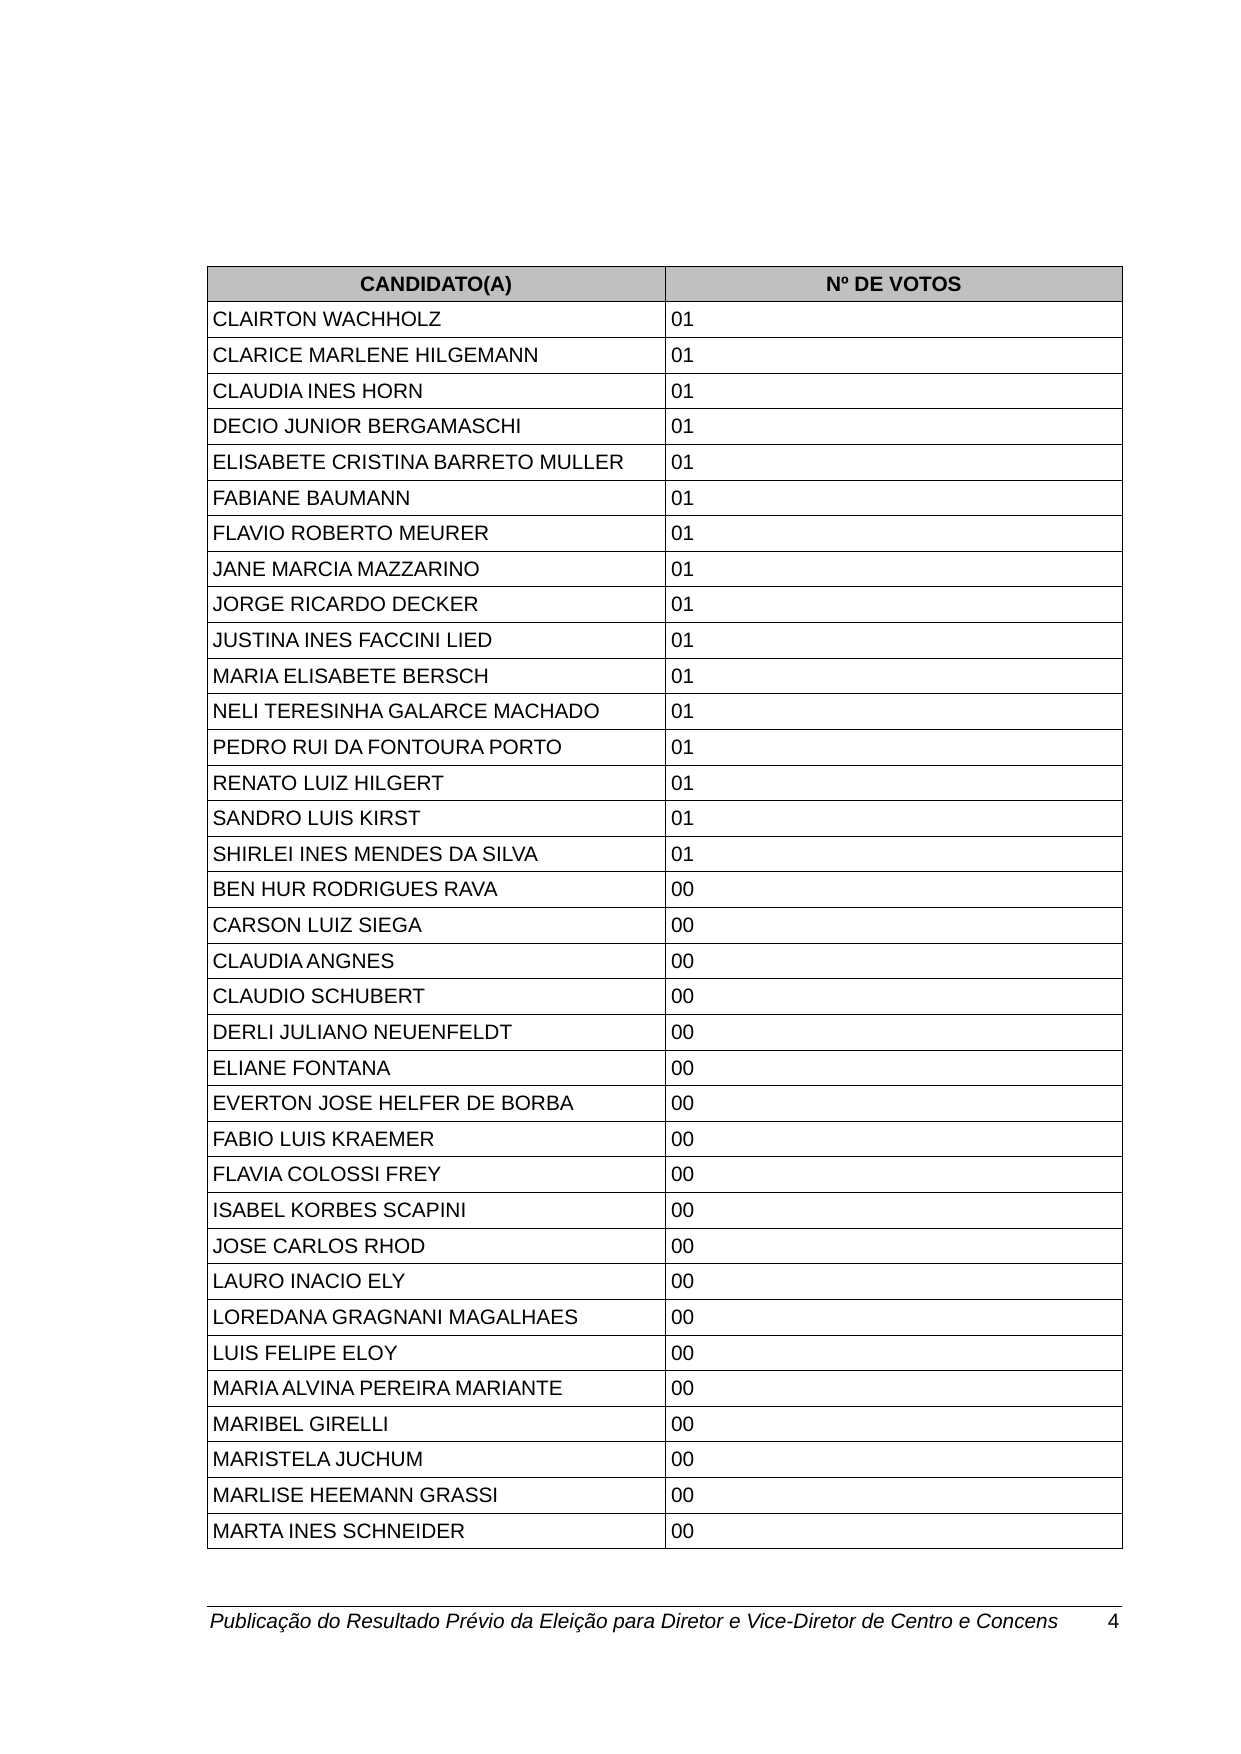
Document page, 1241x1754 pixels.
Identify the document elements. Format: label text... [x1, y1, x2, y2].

table_cell 00 [666, 1157, 1122, 1192]
table_cell MARTA INES SCHNEIDER [208, 1514, 665, 1548]
table_cell 01 [666, 445, 1122, 479]
table_cell 01 [666, 516, 1122, 551]
table_cell 00 [666, 908, 1122, 943]
table_cell LOREDANA GRAGNANI MAGALHAES [208, 1300, 665, 1334]
table_cell CLAUDIA INES HORN [208, 374, 665, 408]
table_cell 00 [666, 1514, 1122, 1548]
table_cell DERLI JULIANO NEUENFELDT [208, 1015, 665, 1049]
table_cell 01 [666, 694, 1122, 729]
table_cell FABIO LUIS KRAEMER [208, 1122, 665, 1156]
table_cell 00 [666, 1193, 1122, 1228]
table_cell DECIO JUNIOR BERGAMASCHI [208, 409, 665, 444]
table_cell 01 [666, 659, 1122, 693]
table_cell CLAIRTON WACHHOLZ [208, 302, 665, 337]
table_cell CARSON LUIZ SIEGA [208, 908, 665, 943]
table_cell NELI TERESINHA GALARCE MACHADO [208, 694, 665, 729]
table_cell 00 [666, 872, 1122, 907]
table_cell 01 [666, 481, 1122, 515]
table_cell ISABEL KORBES SCAPINI [208, 1193, 665, 1228]
table_cell 00 [666, 1051, 1122, 1085]
table_cell SHIRLEI INES MENDES DA SILVA [208, 837, 665, 871]
table_cell FLAVIA COLOSSI FREY [208, 1157, 665, 1192]
table_cell MARIA ALVINA PEREIRA MARIANTE [208, 1371, 665, 1406]
table_header CANDIDATO(A) [208, 267, 665, 301]
table_header Nº DE VOTOS [666, 267, 1122, 301]
table_cell 01 [666, 552, 1122, 586]
table_cell LAURO INACIO ELY [208, 1264, 665, 1299]
table_cell 01 [666, 801, 1122, 836]
table_cell 01 [666, 766, 1122, 800]
table_cell 01 [666, 837, 1122, 871]
table_cell 00 [666, 1407, 1122, 1441]
table_cell CLAUDIA ANGNES [208, 944, 665, 978]
table_cell ELIANE FONTANA [208, 1051, 665, 1085]
table_cell 00 [666, 1371, 1122, 1406]
table_cell 01 [666, 374, 1122, 408]
table_cell 00 [666, 1300, 1122, 1334]
table_cell JANE MARCIA MAZZARINO [208, 552, 665, 586]
table_cell 00 [666, 1122, 1122, 1156]
table_cell MARIA ELISABETE BERSCH [208, 659, 665, 693]
table_cell 00 [666, 1086, 1122, 1121]
table_cell 00 [666, 944, 1122, 978]
table_cell EVERTON JOSE HELFER DE BORBA [208, 1086, 665, 1121]
table_cell 00 [666, 1264, 1122, 1299]
table_cell CLAUDIO SCHUBERT [208, 979, 665, 1014]
table_cell ELISABETE CRISTINA BARRETO MULLER [208, 445, 665, 479]
table_cell MARLISE HEEMANN GRASSI [208, 1478, 665, 1513]
table_cell MARIBEL GIRELLI [208, 1407, 665, 1441]
table_cell 01 [666, 730, 1122, 764]
table_cell 01 [666, 338, 1122, 373]
table_cell CLARICE MARLENE HILGEMANN [208, 338, 665, 373]
table_cell SANDRO LUIS KIRST [208, 801, 665, 836]
table_cell PEDRO RUI DA FONTOURA PORTO [208, 730, 665, 764]
table_cell 01 [666, 587, 1122, 622]
table_cell RENATO LUIZ HILGERT [208, 766, 665, 800]
table_cell MARISTELA JUCHUM [208, 1442, 665, 1477]
table_cell JUSTINA INES FACCINI LIED [208, 623, 665, 658]
table_cell BEN HUR RODRIGUES RAVA [208, 872, 665, 907]
table_cell JOSE CARLOS RHOD [208, 1229, 665, 1263]
table_cell JORGE RICARDO DECKER [208, 587, 665, 622]
table_cell 01 [666, 409, 1122, 444]
table_cell FABIANE BAUMANN [208, 481, 665, 515]
table_cell 00 [666, 1229, 1122, 1263]
table_cell 01 [666, 623, 1122, 658]
table_cell 00 [666, 1478, 1122, 1513]
table_cell 00 [666, 1336, 1122, 1370]
table_cell 00 [666, 979, 1122, 1014]
table_cell FLAVIO ROBERTO MEURER [208, 516, 665, 551]
table_cell 01 [666, 302, 1122, 337]
table_cell 00 [666, 1015, 1122, 1049]
table_cell 00 [666, 1442, 1122, 1477]
table_cell LUIS FELIPE ELOY [208, 1336, 665, 1370]
